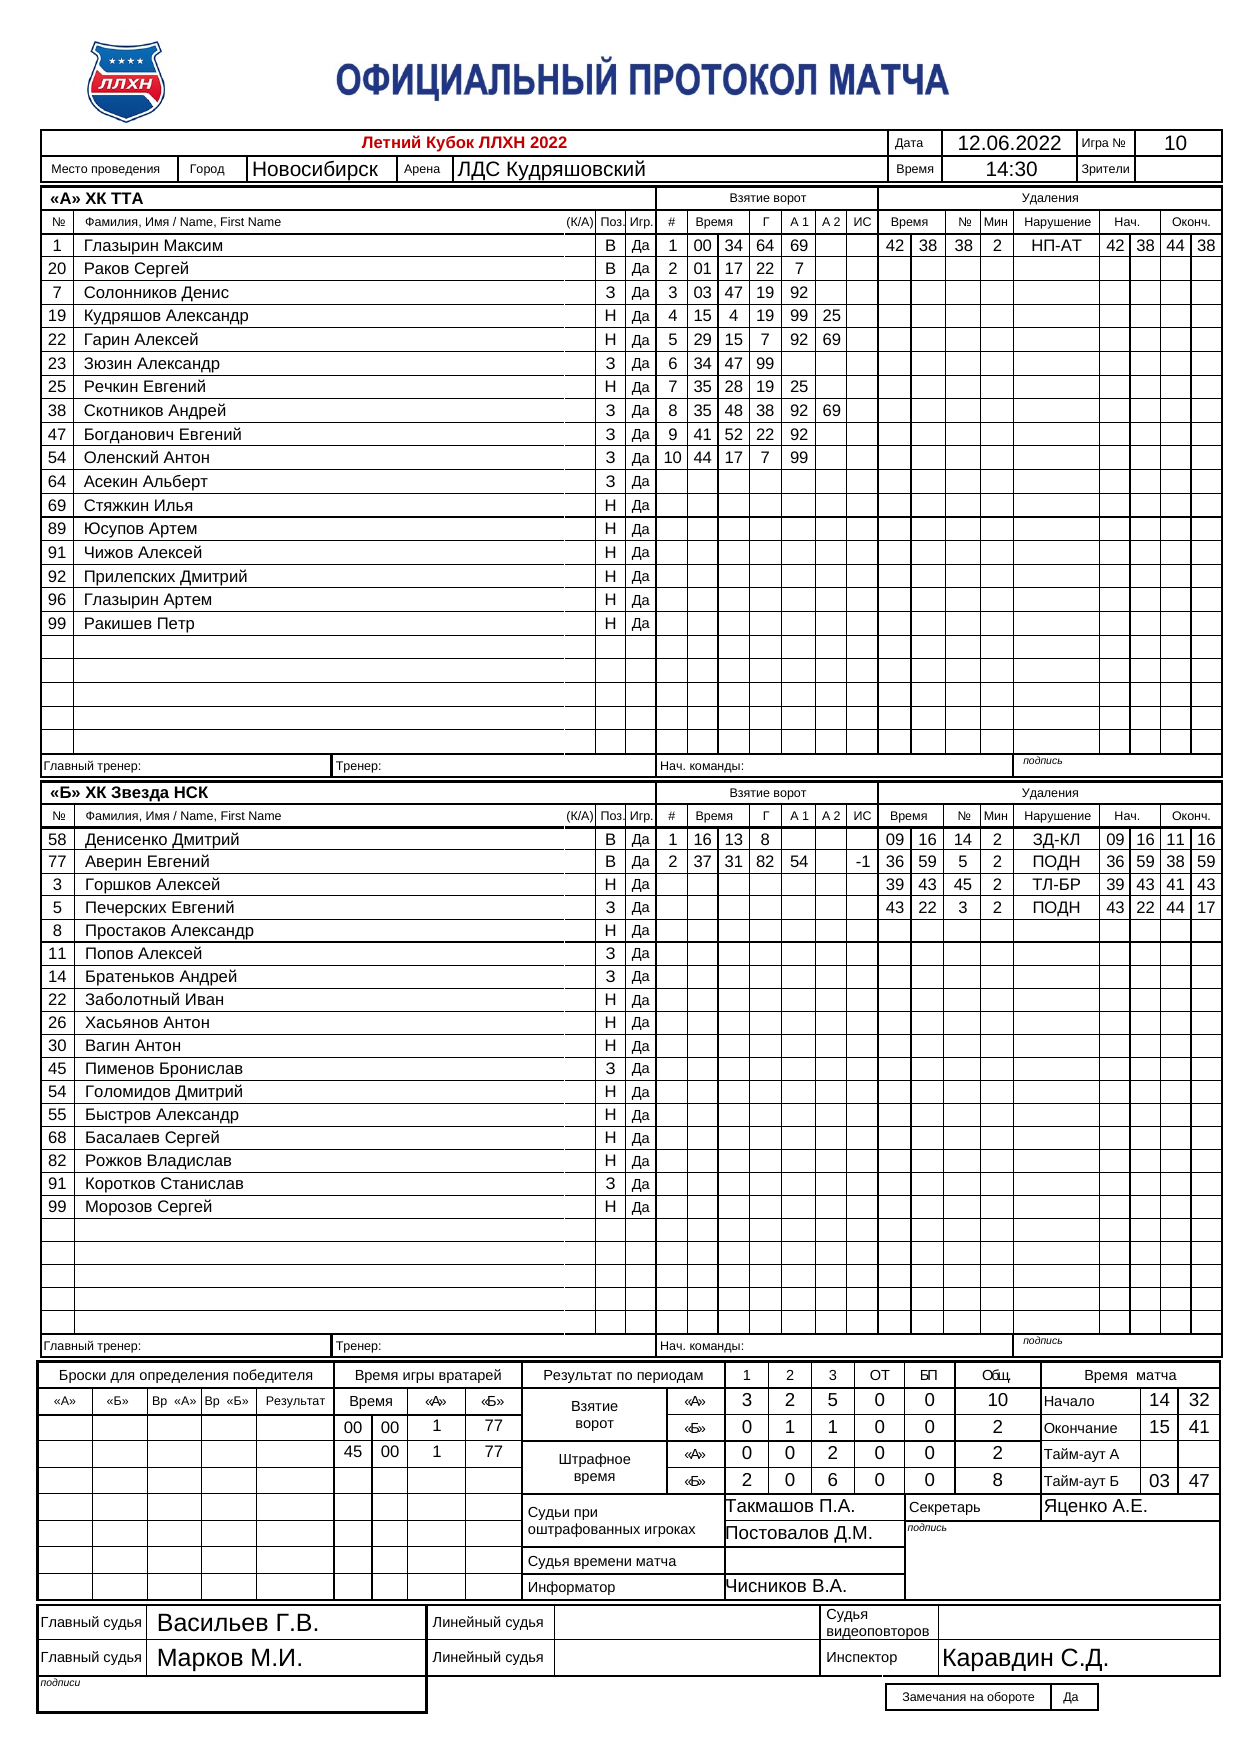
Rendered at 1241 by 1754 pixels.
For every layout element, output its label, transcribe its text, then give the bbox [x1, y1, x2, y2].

table_cell [1014, 1219, 1099, 1241]
table_cell [565, 1104, 595, 1126]
table_cell [565, 966, 595, 987]
table_cell [816, 1173, 846, 1195]
table_cell [74, 707, 564, 729]
table_cell 03 [688, 281, 717, 303]
table_cell Н [596, 588, 625, 611]
table_cell Да [626, 518, 655, 540]
table_cell [847, 423, 877, 445]
table_cell [912, 1173, 943, 1195]
table_cell [657, 1058, 687, 1079]
table_cell 58 [42, 829, 74, 849]
table_cell [847, 636, 877, 658]
table_cell 2 [956, 1415, 1040, 1440]
table_cell В [596, 850, 625, 872]
table_cell [688, 470, 717, 493]
table_cell 59 [1131, 850, 1160, 872]
table_cell [657, 989, 687, 1011]
table_cell 1 [42, 235, 73, 256]
table_cell [750, 874, 781, 895]
table_cell [39, 1416, 92, 1440]
table_cell [1100, 494, 1129, 516]
table_cell [93, 1574, 147, 1599]
table_cell [879, 1104, 910, 1126]
table_cell [202, 1521, 256, 1546]
table_cell [565, 850, 595, 872]
table_cell [1131, 352, 1160, 374]
table_cell 29 [688, 328, 717, 351]
table_cell [981, 446, 1013, 469]
table_cell № [42, 805, 74, 826]
table_cell [408, 1574, 465, 1599]
table_cell [1014, 707, 1099, 729]
table_cell [1131, 1012, 1160, 1033]
table_cell 14 [1141, 1389, 1177, 1413]
table_cell [719, 943, 749, 964]
table_cell [946, 423, 980, 445]
table_cell [1014, 328, 1099, 351]
table_cell [688, 588, 717, 611]
table_cell [981, 1058, 1013, 1079]
table_cell 26 [42, 1012, 74, 1033]
table_cell [1192, 920, 1221, 941]
table_cell [1161, 541, 1190, 564]
table_cell [782, 518, 815, 540]
table_cell [1014, 659, 1099, 682]
table_cell [1161, 659, 1190, 682]
table_cell [657, 874, 687, 895]
table_cell [1161, 683, 1190, 706]
table_cell [879, 423, 910, 445]
table_cell [1141, 1441, 1177, 1467]
table_cell [1192, 1311, 1221, 1333]
table_cell [816, 1219, 846, 1241]
table_cell [946, 281, 980, 303]
table_cell 64 [42, 470, 73, 493]
table_cell [944, 1265, 980, 1287]
table_cell 55 [42, 1104, 74, 1126]
table_cell [1100, 1173, 1129, 1195]
table_cell Простаков Александр [75, 920, 564, 941]
table_cell [1014, 1035, 1099, 1057]
table_cell [981, 328, 1013, 351]
table_cell [688, 896, 717, 918]
table_cell [816, 352, 846, 374]
table_cell [816, 494, 846, 516]
table_cell [596, 707, 625, 729]
table_cell Попов Алексей [75, 943, 564, 964]
table_cell 91 [42, 1173, 74, 1195]
table_cell [466, 1521, 521, 1546]
table_cell 99 [782, 305, 815, 327]
table_cell [1100, 423, 1129, 445]
table_cell Юсупов Артем [74, 518, 564, 540]
table_cell Г [750, 211, 781, 233]
table_cell [719, 636, 749, 658]
table_cell З [596, 896, 625, 918]
table_cell Да [626, 423, 655, 445]
table_cell [565, 1150, 595, 1172]
table_cell [1192, 943, 1221, 964]
table_cell [912, 588, 945, 611]
table_cell 4 [657, 305, 687, 327]
table_cell Да [626, 376, 655, 398]
table_cell Н [596, 1127, 625, 1149]
table_cell [981, 305, 1013, 327]
table_cell [1100, 1242, 1129, 1264]
table_cell [565, 1242, 595, 1264]
table_cell [657, 1127, 687, 1149]
table_cell [565, 305, 595, 327]
table_cell Да [626, 399, 655, 422]
table_cell [816, 874, 846, 895]
table_cell [782, 565, 815, 587]
table_cell «Б» [668, 1415, 724, 1440]
table_cell [1100, 920, 1129, 941]
table_cell 96 [42, 588, 73, 611]
table_cell 0 [905, 1468, 954, 1493]
table_cell [39, 1494, 92, 1520]
table_cell [74, 636, 564, 658]
table_cell Время [879, 805, 943, 826]
table_cell [1192, 1012, 1221, 1033]
table_cell [1192, 1265, 1221, 1287]
table_cell 41 [688, 423, 717, 445]
table_cell [565, 399, 595, 422]
table_cell [847, 683, 877, 706]
table_cell [879, 1058, 910, 1079]
table_cell [1014, 1012, 1099, 1033]
table_cell 1 [657, 829, 687, 849]
table_cell Да [626, 235, 655, 256]
table_cell 69 [782, 235, 815, 256]
table_cell 45 [42, 1058, 74, 1079]
table_cell 47 [1179, 1468, 1219, 1493]
table_cell Да [626, 1127, 655, 1149]
table_cell [981, 1196, 1013, 1218]
table_cell [782, 1288, 815, 1310]
table_cell [39, 1521, 92, 1546]
table_cell [981, 518, 1013, 540]
table_cell [1131, 494, 1160, 516]
table_cell Главный судья [39, 1606, 146, 1639]
table_cell [879, 1012, 910, 1033]
table_cell [981, 541, 1013, 564]
table_cell 2 [981, 874, 1013, 895]
table_cell [750, 1219, 781, 1241]
table_cell Судьи при оштрафованных игроках [523, 1495, 724, 1546]
table_cell 3 [944, 896, 980, 918]
table_cell [1161, 588, 1190, 611]
table_cell 77 [466, 1416, 521, 1440]
table_cell [847, 470, 877, 493]
table_cell [688, 943, 717, 964]
table_cell Кудряшов Александр [74, 305, 564, 327]
table_cell Да [626, 470, 655, 493]
table_cell ИС [847, 805, 877, 826]
table_cell Н [596, 541, 625, 564]
table_cell [1100, 1311, 1129, 1333]
table_cell [816, 683, 846, 706]
table_cell [1131, 1242, 1160, 1264]
table_cell Н [596, 305, 625, 327]
table_cell Да [626, 1104, 655, 1126]
table_cell [657, 683, 687, 706]
table_cell [1100, 565, 1129, 587]
table_cell [1100, 707, 1129, 729]
table_cell [596, 659, 625, 682]
table_cell [816, 257, 846, 280]
table_cell [148, 1468, 201, 1493]
table_cell [879, 1081, 910, 1103]
table_cell [944, 1058, 980, 1079]
table_header Дата [889, 131, 941, 155]
table_cell 11 [1161, 829, 1190, 849]
table_cell 1 [408, 1441, 465, 1467]
table_cell [1100, 1104, 1129, 1126]
table_cell [565, 1058, 595, 1079]
table_cell [750, 1242, 781, 1264]
table_cell [912, 1219, 943, 1241]
table_cell [1014, 1104, 1099, 1126]
table_cell 7 [750, 328, 781, 351]
table_cell [335, 1468, 371, 1493]
table_cell 2 [657, 257, 687, 280]
table_cell [782, 989, 815, 1011]
table_cell [1100, 1012, 1129, 1033]
table_cell 92 [782, 399, 815, 422]
table_cell [816, 423, 846, 445]
table_cell [939, 1606, 1219, 1639]
table_cell [847, 494, 877, 516]
table_cell [912, 1242, 943, 1264]
table_cell [816, 1035, 846, 1057]
table_cell [1131, 423, 1160, 445]
table_cell [1192, 565, 1221, 587]
table_cell № [42, 211, 73, 233]
table_cell [1100, 1288, 1129, 1310]
table_cell [688, 1035, 717, 1057]
table_cell [1131, 565, 1160, 587]
table_cell Н [596, 1196, 625, 1218]
table_cell [1014, 305, 1099, 327]
table_cell [688, 1127, 717, 1149]
table_cell [847, 1104, 877, 1126]
table_cell [1131, 1288, 1160, 1310]
table_cell Постовалов Д.М. [726, 1521, 904, 1546]
table_cell [782, 541, 815, 564]
table_cell [816, 730, 846, 753]
table_cell [202, 1547, 256, 1573]
table_cell [750, 1288, 781, 1310]
table_cell 01 [688, 257, 717, 280]
table_cell [847, 966, 877, 987]
table_cell Н [596, 1081, 625, 1103]
table_cell [944, 1012, 980, 1033]
table_cell [1100, 659, 1129, 682]
table_cell [879, 1035, 910, 1057]
table_cell Поз. [596, 805, 625, 826]
table_cell [782, 896, 815, 918]
table_cell З [596, 966, 625, 987]
table_cell 16 [912, 829, 943, 849]
table_cell Чижов Алексей [74, 541, 564, 564]
table_cell 35 [688, 399, 717, 422]
table_cell [1131, 707, 1160, 729]
table_cell [1161, 565, 1190, 587]
table_cell [981, 399, 1013, 422]
table_cell [335, 1521, 371, 1546]
table_cell [847, 281, 877, 303]
table_cell 00 [373, 1441, 407, 1467]
table_cell [912, 565, 945, 587]
table_cell [657, 730, 687, 753]
table_cell [847, 1035, 877, 1057]
table_cell 36 [879, 850, 910, 872]
table_cell В [596, 235, 625, 256]
table_cell [565, 470, 595, 493]
table_cell [981, 1242, 1013, 1264]
table_cell 32 [1179, 1389, 1219, 1413]
table_cell [688, 1242, 717, 1264]
table_cell [596, 1242, 625, 1264]
table_cell [912, 707, 945, 729]
table_cell [879, 683, 910, 706]
table_cell [816, 470, 846, 493]
table_cell [1161, 1219, 1190, 1241]
table_cell подпись [906, 1522, 1219, 1599]
table_cell [688, 1104, 717, 1126]
table_cell [1131, 989, 1160, 1011]
table_cell 31 [719, 850, 749, 872]
table_cell [1179, 1441, 1219, 1467]
table_cell [1131, 1127, 1160, 1149]
table_cell [1014, 1127, 1099, 1149]
table_cell [657, 1173, 687, 1195]
table_cell [719, 1311, 749, 1333]
table_cell Новосибирск [248, 157, 396, 181]
table_cell [373, 1468, 407, 1493]
table_cell [879, 1150, 910, 1172]
table_cell [688, 1012, 717, 1033]
table_cell [816, 612, 846, 634]
table_cell [750, 920, 781, 941]
table_cell 91 [42, 541, 73, 564]
table_cell [912, 659, 945, 682]
table_cell ПОДН [1014, 896, 1099, 918]
table_cell «Б» [668, 1468, 724, 1493]
table_cell [879, 920, 910, 941]
table_cell [428, 1677, 882, 1711]
table_cell 00 [335, 1416, 371, 1440]
table_cell [879, 494, 910, 516]
table_cell [750, 1150, 781, 1172]
table_cell З [596, 352, 625, 374]
table_cell 38 [1131, 235, 1160, 256]
table_cell [981, 989, 1013, 1011]
table_cell [847, 352, 877, 374]
table_cell 19 [750, 281, 781, 303]
table_cell [148, 1441, 201, 1467]
table_cell [750, 1058, 781, 1079]
table_cell 77 [466, 1441, 521, 1467]
table_cell [1192, 399, 1221, 422]
table_cell [1131, 636, 1160, 658]
table_cell 15 [719, 328, 749, 351]
table_cell [1100, 966, 1129, 987]
table_cell [946, 636, 980, 658]
table_header Броски для определения победителя [39, 1363, 333, 1387]
table_cell [93, 1494, 147, 1520]
table_cell 99 [42, 1196, 74, 1218]
table_cell [782, 1196, 815, 1218]
table_cell Прилепских Дмитрий [74, 565, 564, 587]
table_cell [565, 281, 595, 303]
table_cell 16 [688, 829, 717, 849]
table_cell 25 [782, 376, 815, 398]
table_cell [782, 966, 815, 987]
table_cell [719, 1104, 749, 1126]
table_cell [373, 1574, 407, 1599]
table_cell [782, 1219, 815, 1241]
table_cell Н [596, 494, 625, 516]
table_cell [944, 1035, 980, 1057]
table_cell [981, 683, 1013, 706]
table_cell [657, 1081, 687, 1103]
table_cell [946, 659, 980, 682]
table_cell [912, 1150, 943, 1172]
table_cell [74, 659, 564, 682]
table_cell [946, 257, 980, 280]
table_cell Тренер: [333, 1335, 655, 1356]
table_cell [944, 1081, 980, 1103]
table_cell [879, 1288, 910, 1310]
table_cell [946, 494, 980, 516]
table_cell Н [596, 1150, 625, 1172]
table_cell [879, 446, 910, 469]
table_cell [981, 707, 1013, 729]
table_cell Окончание [1042, 1415, 1140, 1440]
table_cell 89 [42, 518, 73, 540]
table_cell [657, 565, 687, 587]
table_cell [879, 1265, 910, 1287]
table_cell Да [626, 829, 655, 849]
table_cell [688, 1288, 717, 1310]
table_cell [782, 683, 815, 706]
table_cell [1161, 1127, 1190, 1149]
table_cell [1131, 470, 1160, 493]
table_cell Да [626, 1058, 655, 1079]
table_cell [1014, 1150, 1099, 1172]
table_cell [565, 829, 595, 849]
table_cell [981, 966, 1013, 987]
table_cell [75, 1311, 564, 1333]
table_cell [981, 352, 1013, 374]
table_cell 6 [657, 352, 687, 374]
table_cell Да [626, 966, 655, 987]
table_cell 2 [981, 896, 1013, 918]
table_cell [946, 565, 980, 587]
table_cell Асекин Альберт [74, 470, 564, 493]
table_cell [912, 376, 945, 398]
table_header 10 [1136, 131, 1221, 155]
table_cell [565, 1173, 595, 1195]
table_cell [626, 659, 655, 682]
table_cell [1099, 1682, 1220, 1711]
table_cell [202, 1441, 256, 1467]
table_cell [657, 612, 687, 634]
table_cell 16 [1131, 829, 1160, 849]
table_cell [596, 1265, 625, 1287]
table_cell [373, 1521, 407, 1546]
table_cell Нарушение [1014, 211, 1099, 233]
table_cell [1161, 1288, 1190, 1310]
table_cell [782, 874, 815, 895]
table_cell [565, 376, 595, 398]
table_cell 38 [1192, 235, 1221, 256]
table_cell [1100, 446, 1129, 469]
table_cell [719, 541, 749, 564]
table_cell Да [626, 281, 655, 303]
table_cell 43 [912, 874, 943, 895]
table_cell [847, 730, 877, 753]
table_cell 0 [769, 1442, 811, 1467]
table_cell Тренер: [333, 755, 655, 776]
table_cell [373, 1547, 407, 1573]
table_cell [1100, 399, 1129, 422]
table_header ОТ [855, 1363, 904, 1387]
table_cell 64 [750, 235, 781, 256]
table_cell [782, 1311, 815, 1333]
table_cell [1131, 376, 1160, 398]
table_cell [981, 1150, 1013, 1172]
table_cell [1014, 1058, 1099, 1079]
table_cell 19 [750, 376, 781, 398]
table_cell [847, 328, 877, 351]
table_cell [981, 1311, 1013, 1333]
table_header Взятие ворот [657, 188, 877, 209]
table_cell подпись [1014, 1335, 1221, 1356]
table_cell [657, 1104, 687, 1126]
table_cell [981, 943, 1013, 964]
table_cell 15 [1141, 1415, 1177, 1440]
table_cell [626, 1311, 655, 1333]
table_cell [565, 588, 595, 611]
table_cell [981, 659, 1013, 682]
table_cell [719, 1058, 749, 1079]
table_cell 1 [657, 235, 687, 256]
table_cell [981, 257, 1013, 280]
table_cell ИС [847, 211, 877, 233]
table_cell [847, 1081, 877, 1103]
table_cell [1161, 328, 1190, 351]
table_cell [1161, 257, 1190, 280]
table_cell [1161, 1035, 1190, 1057]
table_cell [879, 281, 910, 303]
table_cell [565, 565, 595, 587]
table_cell [74, 730, 564, 753]
table_cell [782, 659, 815, 682]
table_cell «Б » [466, 1389, 521, 1413]
table_cell 1 [812, 1415, 854, 1440]
table_cell [1014, 423, 1099, 445]
table_cell [981, 920, 1013, 941]
table_cell [912, 1311, 943, 1333]
table_cell [750, 470, 781, 493]
table_cell [1192, 1035, 1221, 1057]
table_cell [657, 470, 687, 493]
table_cell [750, 1311, 781, 1333]
table_cell [657, 1265, 687, 1287]
table_cell Н [596, 1012, 625, 1033]
table_cell 44 [1161, 896, 1190, 918]
table_header Замечания на обороте [887, 1685, 1050, 1709]
table_cell [1014, 612, 1099, 634]
table_cell Горшков Алексей [75, 874, 564, 895]
table_cell [816, 636, 846, 658]
table_cell [565, 1311, 595, 1333]
table_cell [657, 1012, 687, 1033]
table_cell [719, 966, 749, 987]
table_cell [1192, 470, 1221, 493]
table_cell [946, 446, 980, 469]
table_cell [750, 541, 781, 564]
table_cell [1131, 1196, 1160, 1218]
table_cell Игр. [626, 805, 655, 826]
table_cell [719, 470, 749, 493]
table_cell [1014, 1311, 1099, 1333]
table_cell Да [626, 896, 655, 918]
table_cell # [657, 805, 687, 826]
table_cell [1192, 446, 1221, 469]
table_cell 3 [657, 281, 687, 303]
table_cell [944, 1173, 980, 1195]
table_cell -1 [847, 850, 877, 872]
table_cell 22 [750, 257, 781, 280]
table_cell Линейный судья [428, 1606, 554, 1639]
table_cell 22 [42, 328, 73, 351]
table_cell [879, 376, 910, 398]
table_cell [565, 494, 595, 516]
table_cell [466, 1468, 521, 1493]
table_cell Коротков Станислав [75, 1173, 564, 1195]
table_cell [408, 1547, 465, 1573]
table_cell [93, 1441, 147, 1467]
table_cell [981, 1173, 1013, 1195]
table_cell [42, 1219, 74, 1241]
table_cell [1161, 494, 1190, 516]
table_cell [750, 612, 781, 634]
table_cell НП-АТ [1014, 235, 1099, 256]
table_cell [981, 1104, 1013, 1126]
table_cell 13 [719, 829, 749, 849]
table_cell [912, 399, 945, 422]
table_cell [1192, 966, 1221, 987]
table_cell [657, 1242, 687, 1264]
table_cell [912, 541, 945, 564]
table_cell [782, 352, 815, 374]
table_cell [944, 1242, 980, 1264]
table_cell [596, 1311, 625, 1333]
table_cell [1192, 707, 1221, 729]
table_cell [847, 305, 877, 327]
table_cell Раков Сергей [74, 257, 564, 280]
table_cell [879, 989, 910, 1011]
table_cell [565, 446, 595, 469]
table_cell [1192, 683, 1221, 706]
table_cell [816, 518, 846, 540]
table_cell [944, 1219, 980, 1241]
table_cell [879, 636, 910, 658]
table_cell [912, 305, 945, 327]
table_cell [912, 1196, 943, 1218]
table_cell [750, 518, 781, 540]
table_cell [688, 1173, 717, 1195]
table_cell Пименов Бронислав [75, 1058, 564, 1079]
table_cell [596, 1219, 625, 1241]
table_cell 19 [750, 305, 781, 327]
table_cell 34 [688, 352, 717, 374]
table_cell [847, 920, 877, 941]
table_cell [944, 1150, 980, 1172]
table_cell [148, 1521, 201, 1546]
table_cell 0 [905, 1415, 954, 1440]
table_cell 3 [726, 1389, 768, 1413]
table_cell [565, 1265, 595, 1287]
table_cell 38 [1161, 850, 1190, 872]
table_cell [912, 1288, 943, 1310]
table_cell 69 [42, 494, 73, 516]
table_cell [847, 235, 877, 256]
table_cell [879, 1242, 910, 1264]
table_header Время игры вратарей [335, 1363, 521, 1387]
table_cell [912, 352, 945, 374]
table_cell Секретарь [906, 1495, 1040, 1520]
table_cell Да [626, 1150, 655, 1172]
table_cell [565, 683, 595, 706]
table_cell [1192, 494, 1221, 516]
table_cell [657, 966, 687, 987]
table_cell [847, 518, 877, 540]
table_cell Нарушение [1014, 805, 1099, 826]
table_cell Н [596, 1035, 625, 1057]
table_cell [257, 1494, 333, 1520]
table_cell Место проведения [42, 157, 177, 181]
table_cell [946, 518, 980, 540]
table_cell [688, 659, 717, 682]
table_cell [1100, 352, 1129, 374]
table_cell ПОДН [1014, 850, 1099, 872]
table_cell [75, 1288, 564, 1310]
table_cell [912, 446, 945, 469]
table_cell [816, 659, 846, 682]
table_cell [782, 730, 815, 753]
table_cell Да [626, 305, 655, 327]
table_cell 59 [1192, 850, 1221, 872]
table_cell [981, 1035, 1013, 1057]
table_cell 1 [769, 1415, 811, 1440]
table_cell 42 [1100, 235, 1129, 256]
table_cell Скотников Андрей [74, 399, 564, 422]
table_cell 41 [1179, 1415, 1219, 1440]
table_cell [1131, 659, 1160, 682]
table_cell [1014, 518, 1099, 540]
table_cell [847, 565, 877, 587]
table_cell [847, 588, 877, 611]
table_cell [148, 1574, 201, 1599]
table_cell [981, 470, 1013, 493]
table_cell [688, 1311, 717, 1333]
table_cell [750, 989, 781, 1011]
table_cell [782, 1081, 815, 1103]
table_cell [750, 966, 781, 987]
table_cell 0 [855, 1415, 904, 1440]
table_cell 4 [719, 305, 749, 327]
table_cell [335, 1494, 371, 1520]
table_cell А 1 [782, 805, 815, 826]
table_cell [946, 612, 980, 634]
table_cell Город [179, 157, 246, 181]
table_cell [879, 1219, 910, 1241]
table_cell [912, 257, 945, 280]
table_cell [719, 896, 749, 918]
table_cell 17 [719, 446, 749, 469]
table_cell [847, 446, 877, 469]
table_cell [816, 281, 846, 303]
table_cell Да [626, 541, 655, 564]
table_cell З [596, 1058, 625, 1079]
table_cell [1192, 352, 1221, 374]
table_cell [688, 874, 717, 895]
table_cell [555, 1606, 819, 1639]
table_cell [1014, 989, 1099, 1011]
table_cell 5 [657, 328, 687, 351]
table_cell [1131, 1311, 1160, 1333]
table_cell [626, 1265, 655, 1287]
table_cell 10 [956, 1389, 1040, 1413]
table_cell [1100, 518, 1129, 540]
table_header «А» ХК ТТА [42, 188, 655, 209]
table_cell 7 [782, 257, 815, 280]
table_cell Результат [257, 1389, 333, 1413]
table_cell [782, 612, 815, 634]
table_cell [912, 1081, 943, 1103]
table_cell [42, 1265, 74, 1287]
table_cell [879, 257, 910, 280]
table_cell [944, 1127, 980, 1149]
table_cell [1014, 730, 1099, 753]
table_cell [879, 518, 910, 540]
table_cell [1192, 257, 1221, 280]
table_cell [847, 541, 877, 564]
table_cell Глазырин Максим [74, 235, 564, 256]
table_cell [42, 730, 73, 753]
table_cell [1014, 1081, 1099, 1103]
table_cell Да [626, 874, 655, 895]
table_cell [1014, 966, 1099, 987]
table_cell [1192, 1150, 1221, 1172]
table_cell Штрафное время [523, 1442, 666, 1493]
table_cell Да [626, 257, 655, 280]
table_cell 54 [782, 850, 815, 872]
table_cell З [596, 1173, 625, 1195]
table_cell [782, 636, 815, 658]
table_cell Информатор [523, 1575, 724, 1599]
table_cell 7 [750, 446, 781, 469]
table_cell «А» [39, 1389, 92, 1413]
table_cell [719, 1219, 749, 1241]
table_cell Ракишев Петр [74, 612, 564, 634]
table_cell Да [626, 1081, 655, 1103]
table_cell Начало [1042, 1389, 1140, 1413]
table_cell Н [596, 565, 625, 587]
table_cell [42, 636, 73, 658]
table_cell (К/А) [565, 211, 595, 233]
table_cell [565, 1288, 595, 1310]
table_cell [719, 518, 749, 540]
table_cell Мин [981, 211, 1013, 233]
table_cell [1192, 1058, 1221, 1079]
table_cell [816, 1012, 846, 1033]
table_cell [782, 1012, 815, 1033]
table_cell [39, 1547, 92, 1573]
table_cell подписи [39, 1677, 425, 1711]
table_cell Басалаев Сергей [75, 1127, 564, 1149]
table_cell [1161, 730, 1190, 753]
table_cell 8 [657, 399, 687, 422]
table_cell Нач. [1100, 211, 1160, 233]
table_header Взятие ворот [657, 783, 877, 803]
table_cell [565, 730, 595, 753]
table_cell Зюзин Александр [74, 352, 564, 374]
table_cell [981, 1219, 1013, 1241]
table_cell [719, 1150, 749, 1172]
table_cell [816, 943, 846, 964]
table_cell 48 [719, 399, 749, 422]
table_cell [816, 707, 846, 729]
table_cell [257, 1416, 333, 1440]
table_cell [688, 707, 717, 729]
table_cell [565, 1127, 595, 1149]
table_cell [879, 966, 910, 987]
table_cell [657, 1219, 687, 1241]
table_cell 0 [769, 1468, 811, 1493]
table_cell [1192, 1173, 1221, 1195]
table_cell [1192, 423, 1221, 445]
table_cell 09 [879, 829, 910, 849]
table_cell [1131, 1035, 1160, 1057]
table_cell В [596, 257, 625, 280]
table_cell Да [626, 989, 655, 1011]
table_cell Н [596, 612, 625, 634]
table_cell [981, 494, 1013, 516]
table_cell А 2 [816, 805, 846, 826]
table_cell [565, 1035, 595, 1057]
table_cell [816, 588, 846, 611]
table_cell 34 [719, 235, 749, 256]
table_cell [1100, 730, 1129, 753]
table_cell [1100, 257, 1129, 280]
table_cell [879, 730, 910, 753]
table_cell [1100, 683, 1129, 706]
table_cell [879, 541, 910, 564]
table_cell [1192, 281, 1221, 303]
table_cell [912, 518, 945, 540]
table_cell [1131, 1104, 1160, 1126]
table_cell [1014, 920, 1099, 941]
table_cell 0 [905, 1389, 954, 1413]
table_cell [719, 1196, 749, 1218]
table_cell 82 [750, 850, 781, 872]
table_cell З [596, 470, 625, 493]
table_cell [565, 612, 595, 634]
table_cell [1161, 1196, 1190, 1218]
table_cell [565, 989, 595, 1011]
table_cell [981, 376, 1013, 398]
table_cell [202, 1574, 256, 1599]
table_cell [39, 1441, 92, 1467]
table_cell Да [626, 850, 655, 872]
table_cell [912, 683, 945, 706]
table_cell [912, 966, 943, 987]
table_cell [912, 730, 945, 753]
table_cell [1014, 376, 1099, 398]
table_cell 3 [42, 874, 74, 895]
table_cell Да [626, 920, 655, 941]
table_cell 54 [42, 446, 73, 469]
table_cell [719, 612, 749, 634]
table_cell (К/А) [565, 805, 595, 826]
table_cell [1100, 612, 1129, 634]
table_cell Судья видеоповторов [821, 1606, 938, 1639]
table_cell [1014, 1173, 1099, 1195]
table_cell [816, 1288, 846, 1310]
table_cell 92 [782, 328, 815, 351]
table_cell [688, 1058, 717, 1079]
table_cell 77 [42, 850, 74, 872]
table_cell [1014, 281, 1099, 303]
table_cell [74, 683, 564, 706]
table_cell [981, 1081, 1013, 1103]
table_cell [257, 1547, 333, 1573]
table_cell [726, 1548, 904, 1573]
table_cell [688, 541, 717, 564]
table_cell [1100, 588, 1129, 611]
table_cell Да [626, 494, 655, 516]
table_cell [1161, 612, 1190, 634]
table_cell [1014, 1265, 1099, 1287]
table_cell [719, 1173, 749, 1195]
table_cell [1014, 565, 1099, 587]
table_cell [946, 707, 980, 729]
table_cell подпись [1014, 755, 1221, 776]
table_cell [1161, 352, 1190, 374]
table_cell [1100, 1265, 1129, 1287]
table_cell [946, 683, 980, 706]
table_cell [847, 1265, 877, 1287]
table_cell [596, 1288, 625, 1310]
table_cell [1192, 1196, 1221, 1218]
table_cell Братеньков Андрей [75, 966, 564, 987]
table_cell А 1 [782, 211, 815, 233]
table_cell [75, 1265, 564, 1287]
table_cell [688, 683, 717, 706]
table_cell [816, 1058, 846, 1079]
table_cell [750, 1012, 781, 1033]
table_cell [565, 541, 595, 564]
table_cell [816, 446, 846, 469]
table_cell Н [596, 1104, 625, 1126]
table_cell Оконч. [1161, 805, 1221, 826]
table_cell [847, 1219, 877, 1241]
table_cell [750, 896, 781, 918]
table_header БП [905, 1363, 954, 1387]
table_cell Время [688, 211, 749, 233]
table_cell З [596, 943, 625, 964]
table_cell З [596, 446, 625, 469]
table_cell 7 [42, 281, 73, 303]
table_cell 99 [750, 352, 781, 374]
table_cell [719, 1127, 749, 1149]
table_cell [750, 943, 781, 964]
table_cell [719, 659, 749, 682]
table_cell [565, 707, 595, 729]
table_cell [626, 730, 655, 753]
table_cell Фамилия, Имя / Name, First Name [75, 805, 565, 826]
table_cell [719, 1288, 749, 1310]
table_cell [879, 1127, 910, 1149]
table_cell Линейный судья [428, 1640, 554, 1675]
table_cell [688, 989, 717, 1011]
table_cell [750, 636, 781, 658]
table_cell [42, 683, 73, 706]
table_cell 52 [719, 423, 749, 445]
table_cell [879, 1173, 910, 1195]
table_cell Чисников В.А. [726, 1575, 904, 1599]
table_cell [626, 636, 655, 658]
table_cell Н [596, 328, 625, 351]
table_cell [1131, 612, 1160, 634]
table_cell Арена [398, 157, 452, 181]
table_cell [1131, 446, 1160, 469]
table_cell [42, 1311, 74, 1333]
table_cell [657, 494, 687, 516]
table_cell [1131, 541, 1160, 564]
table_cell [750, 730, 781, 753]
table_cell [879, 470, 910, 493]
table_cell [688, 730, 717, 753]
table_cell [1192, 328, 1221, 351]
table_cell [1100, 1219, 1129, 1241]
table_cell [565, 1196, 595, 1218]
table_cell [1131, 328, 1160, 351]
table_cell [565, 896, 595, 918]
table_cell [1100, 989, 1129, 1011]
table_cell [879, 1311, 910, 1333]
table_cell [373, 1494, 407, 1520]
table_cell Морозов Сергей [75, 1196, 564, 1218]
table_cell Аверин Евгений [75, 850, 564, 872]
table_cell [1161, 281, 1190, 303]
table_cell [1161, 1104, 1190, 1126]
table_cell 5 [944, 850, 980, 872]
table_cell 5 [42, 896, 74, 918]
table_cell 2 [981, 235, 1013, 256]
table_cell [1131, 1219, 1160, 1241]
table_cell [1161, 1150, 1190, 1172]
table_cell [626, 683, 655, 706]
table_cell [847, 943, 877, 964]
table_header «Б» ХК Звезда НСК [42, 783, 655, 803]
table_cell [1100, 541, 1129, 564]
table_cell Нач. [1100, 805, 1160, 826]
table_cell 44 [1161, 235, 1190, 256]
table_cell [626, 707, 655, 729]
table_cell [847, 1012, 877, 1033]
table_cell Взятие ворот [523, 1389, 666, 1440]
table_cell [847, 257, 877, 280]
table_cell Да [626, 328, 655, 351]
table_cell Да [626, 588, 655, 611]
table_cell ЗД-КЛ [1014, 829, 1099, 849]
table_cell [847, 896, 877, 918]
table_cell Мин [981, 805, 1013, 826]
table_cell 1 [408, 1416, 465, 1440]
table_cell [657, 659, 687, 682]
table_cell 2 [769, 1389, 811, 1413]
table_cell [1192, 612, 1221, 634]
table_cell [847, 1127, 877, 1149]
table_cell [1161, 1012, 1190, 1033]
table_cell [257, 1521, 333, 1546]
table_cell [782, 829, 815, 849]
table_cell [719, 874, 749, 895]
table_cell [93, 1416, 147, 1440]
table_cell [42, 1288, 74, 1310]
table_cell [657, 1150, 687, 1172]
table_cell [847, 874, 877, 895]
table_cell [408, 1494, 465, 1520]
table_cell Главный судья [39, 1640, 146, 1675]
table_cell [782, 920, 815, 941]
table_cell [912, 920, 943, 941]
table_cell 43 [879, 896, 910, 918]
table_cell [257, 1574, 333, 1599]
table_cell [1192, 1081, 1221, 1103]
table_cell [1161, 518, 1190, 540]
table_cell [719, 989, 749, 1011]
table_cell 43 [1131, 874, 1160, 895]
table_cell Зрители [1078, 157, 1134, 181]
table_cell Главный тренер: [42, 1335, 330, 1356]
table_cell № [944, 805, 980, 826]
table_cell [1161, 989, 1190, 1011]
table_cell [688, 1196, 717, 1218]
table_cell [1131, 1081, 1160, 1103]
table_cell З [596, 423, 625, 445]
table_cell [944, 1288, 980, 1310]
table_cell [912, 943, 943, 964]
table_cell [565, 636, 595, 658]
table_cell [1100, 1035, 1129, 1057]
table_cell 69 [816, 399, 846, 422]
table_cell [782, 1173, 815, 1195]
table_cell [847, 659, 877, 682]
table_cell [688, 920, 717, 941]
table_cell 5 [812, 1389, 854, 1413]
table_cell [946, 305, 980, 327]
table_cell [1161, 1265, 1190, 1287]
table_cell [1131, 730, 1160, 753]
table_cell [816, 1311, 846, 1333]
table_cell [1131, 966, 1160, 987]
table_cell [565, 943, 595, 964]
table_cell [39, 1468, 92, 1493]
table_cell 0 [905, 1442, 954, 1467]
table_cell [912, 423, 945, 445]
table_cell 22 [1131, 896, 1160, 918]
table_cell [1136, 157, 1221, 181]
table_cell [75, 1242, 564, 1264]
table_cell [1100, 470, 1129, 493]
table_cell 10 [657, 446, 687, 469]
table_cell Да [626, 1035, 655, 1057]
table_cell [408, 1521, 465, 1546]
table_cell [1161, 636, 1190, 658]
table_cell 82 [42, 1150, 74, 1172]
table_cell «А» [408, 1389, 465, 1413]
table_cell 20 [42, 257, 73, 280]
table_cell [1192, 1104, 1221, 1126]
table_cell [1192, 305, 1221, 327]
table_cell [944, 1104, 980, 1126]
table_cell [1014, 636, 1099, 658]
table_cell [816, 1265, 846, 1287]
table_cell [657, 636, 687, 658]
table_cell [782, 1058, 815, 1079]
table_cell [257, 1441, 333, 1467]
table_cell [657, 1311, 687, 1333]
table_cell Н [596, 989, 625, 1011]
table_cell Речкин Евгений [74, 376, 564, 398]
table_cell 38 [42, 399, 73, 422]
table_cell 16 [1192, 829, 1221, 849]
table_cell [847, 1173, 877, 1195]
table_cell 47 [719, 352, 749, 374]
table_cell [816, 966, 846, 987]
table_cell [1100, 943, 1129, 964]
table_cell Судья времени матча [523, 1548, 724, 1573]
table_cell [1100, 1150, 1129, 1172]
table_cell Время [335, 1389, 407, 1413]
table_cell [816, 829, 846, 849]
table_cell [944, 943, 980, 964]
table_cell 38 [750, 399, 781, 422]
table_cell 17 [719, 257, 749, 280]
table_cell [1014, 470, 1099, 493]
table_cell [946, 328, 980, 351]
table_cell [816, 235, 846, 256]
table_cell [148, 1416, 201, 1440]
table_cell [816, 376, 846, 398]
table_cell 00 [373, 1416, 407, 1440]
table_cell 38 [912, 235, 945, 256]
table_cell [750, 1081, 781, 1103]
table_cell [879, 328, 910, 351]
table_cell [879, 305, 910, 327]
table_cell Н [596, 920, 625, 941]
table_cell [657, 1196, 687, 1218]
table_cell [847, 1150, 877, 1172]
table_cell [148, 1547, 201, 1573]
table_cell 23 [42, 352, 73, 374]
table_cell [782, 943, 815, 964]
table_header Летний Кубок ЛЛХН 2022 [42, 131, 887, 155]
table_cell [912, 1012, 943, 1033]
table_cell [981, 1012, 1013, 1033]
table_header Да [1052, 1685, 1097, 1709]
table_cell Каравдин С.Д. [939, 1640, 1219, 1675]
table_cell [981, 1288, 1013, 1310]
table_cell [912, 1104, 943, 1126]
table_cell [42, 659, 73, 682]
table_cell [782, 1127, 815, 1149]
table_cell 42 [879, 235, 910, 256]
table_cell 69 [816, 328, 846, 351]
table_cell [1161, 943, 1190, 964]
table_cell [1161, 399, 1190, 422]
table_cell [879, 707, 910, 729]
table_cell Да [626, 1196, 655, 1218]
table_cell 43 [1192, 874, 1221, 895]
table_cell [750, 588, 781, 611]
table_cell # [657, 211, 687, 233]
table_cell [816, 1104, 846, 1126]
table_cell [912, 328, 945, 351]
table_cell [1100, 1058, 1129, 1079]
table_cell [1131, 399, 1160, 422]
table_cell [1161, 1242, 1190, 1264]
table_cell [688, 1081, 717, 1103]
table_cell 68 [42, 1127, 74, 1149]
table_cell [688, 966, 717, 987]
table_cell [1100, 1196, 1129, 1218]
table_cell [1131, 1058, 1160, 1079]
table_cell [1192, 1242, 1221, 1264]
table_cell [466, 1494, 521, 1520]
table_cell [1014, 943, 1099, 964]
table_cell [657, 943, 687, 964]
table_cell [944, 1311, 980, 1333]
table_cell [565, 874, 595, 895]
table_cell [719, 494, 749, 516]
table_cell [657, 588, 687, 611]
table_cell [782, 1104, 815, 1126]
table_cell [1131, 518, 1160, 540]
table_cell Богданович Евгений [74, 423, 564, 445]
table_cell [1131, 1150, 1160, 1172]
table_cell 22 [42, 989, 74, 1011]
table_cell [626, 1219, 655, 1241]
table_cell [981, 281, 1013, 303]
table_cell [816, 896, 846, 918]
table_header Результат по периодам [523, 1363, 724, 1387]
table_cell [1014, 588, 1099, 611]
table_cell [879, 659, 910, 682]
table_cell [688, 636, 717, 658]
table_cell [912, 1058, 943, 1079]
table_cell [1192, 989, 1221, 1011]
table_cell З [596, 281, 625, 303]
table_cell [688, 612, 717, 634]
table_cell [946, 399, 980, 422]
table_cell Васильев Г.В. [147, 1606, 425, 1639]
table_cell [912, 1127, 943, 1149]
table_cell [847, 989, 877, 1011]
table_cell [816, 1196, 846, 1218]
table_cell [719, 707, 749, 729]
table_cell 0 [855, 1389, 904, 1413]
table_cell [847, 829, 877, 849]
table_cell 41 [1161, 874, 1190, 895]
table_cell [1014, 494, 1099, 516]
table_cell [981, 730, 1013, 753]
table_cell [1192, 1127, 1221, 1149]
table_cell 22 [912, 896, 943, 918]
table_cell 0 [726, 1415, 768, 1440]
table_cell [719, 1035, 749, 1057]
table_cell 44 [688, 446, 717, 469]
table_cell Да [626, 446, 655, 469]
table_cell [912, 1265, 943, 1287]
table_cell Время [879, 211, 945, 233]
table_cell Оконч. [1161, 211, 1221, 233]
table_cell Гарин Алексей [74, 328, 564, 351]
table_cell [879, 1196, 910, 1218]
table_cell [1161, 376, 1190, 398]
table_cell 92 [782, 423, 815, 445]
table_cell Время [889, 157, 941, 181]
table_cell [847, 1311, 877, 1333]
table_cell [782, 1242, 815, 1264]
table_cell [719, 683, 749, 706]
table_cell [1014, 683, 1099, 706]
table_cell 17 [1192, 896, 1221, 918]
table_cell [750, 1035, 781, 1057]
table_cell Да [626, 352, 655, 374]
table_cell Да [626, 565, 655, 587]
table_cell [750, 683, 781, 706]
table_cell [946, 541, 980, 564]
table_cell [719, 565, 749, 587]
table_cell [657, 707, 687, 729]
table_cell 47 [719, 281, 749, 303]
table_cell 15 [688, 305, 717, 327]
table_cell [626, 1242, 655, 1264]
table_cell [750, 565, 781, 587]
table_cell [981, 1265, 1013, 1287]
table_cell [688, 518, 717, 540]
table_cell [750, 1127, 781, 1149]
table_cell [750, 1173, 781, 1195]
table_cell [1014, 257, 1099, 280]
table_cell [657, 541, 687, 564]
table_cell [565, 257, 595, 280]
table_cell [981, 636, 1013, 658]
table_cell 8 [956, 1468, 1040, 1493]
table_cell [816, 541, 846, 564]
table_cell 25 [816, 305, 846, 327]
table_cell 22 [750, 423, 781, 445]
table_cell [202, 1494, 256, 1520]
table_cell [944, 966, 980, 987]
table_cell [1131, 281, 1160, 303]
table_cell [202, 1468, 256, 1493]
table_cell В [596, 829, 625, 849]
table_cell [782, 707, 815, 729]
table_cell [42, 1242, 74, 1264]
table_header 12.06.2022 [943, 131, 1076, 155]
table_cell [1192, 1288, 1221, 1310]
table_cell Главный тренер: [42, 755, 330, 776]
table_cell [847, 1058, 877, 1079]
table_cell [1100, 305, 1129, 327]
table_cell [782, 1265, 815, 1287]
table_cell [1014, 399, 1099, 422]
table_cell [847, 399, 877, 422]
table_cell [565, 1219, 595, 1241]
table_cell [657, 1288, 687, 1310]
table_cell 39 [1100, 874, 1129, 895]
table_cell [1161, 305, 1190, 327]
table_cell [408, 1468, 465, 1493]
table_cell [981, 612, 1013, 634]
table_cell Глазырин Артем [74, 588, 564, 611]
table_cell 45 [335, 1441, 371, 1467]
table_cell [1131, 683, 1160, 706]
table_cell 03 [1141, 1468, 1177, 1493]
table_cell [1161, 707, 1190, 729]
table_cell Игр. [626, 211, 655, 233]
table_cell [883, 1677, 1220, 1681]
table_cell [565, 659, 595, 682]
table_cell [719, 1081, 749, 1103]
table_cell Вр «А» [148, 1389, 201, 1413]
table_cell Фамилия, Имя / Name, First Name [74, 211, 565, 233]
table_header 2 [769, 1363, 811, 1387]
table_cell [688, 1265, 717, 1287]
table_cell Да [626, 1173, 655, 1195]
table_header Удаления [879, 188, 1221, 209]
table_cell 39 [879, 874, 910, 895]
table_cell 99 [42, 612, 73, 634]
table_cell [202, 1416, 256, 1440]
table_cell [816, 920, 846, 941]
table_cell Да [626, 943, 655, 964]
table_cell [912, 494, 945, 516]
table_cell 47 [42, 423, 73, 445]
table_cell [946, 588, 980, 611]
table_cell [981, 1127, 1013, 1149]
table_cell А 2 [816, 211, 846, 233]
table_cell «А» [668, 1442, 724, 1467]
table_cell [1161, 1081, 1190, 1103]
table_cell [782, 1035, 815, 1057]
table_cell [816, 1242, 846, 1264]
table_cell [1192, 1219, 1221, 1241]
table_cell [879, 565, 910, 587]
table_cell 59 [912, 850, 943, 872]
table_cell [1131, 257, 1160, 280]
table_cell [879, 943, 910, 964]
table_cell [816, 850, 846, 872]
table_cell Хасьянов Антон [75, 1012, 564, 1033]
table_cell 2 [981, 829, 1013, 849]
table_cell [1161, 446, 1190, 469]
table_cell [1100, 636, 1129, 658]
table_cell 19 [42, 305, 73, 327]
table_cell 7 [657, 376, 687, 398]
table_cell [93, 1521, 147, 1546]
table_cell [1192, 376, 1221, 398]
table_cell [1014, 1242, 1099, 1264]
table_cell 11 [42, 943, 74, 964]
table_cell [565, 518, 595, 540]
table_cell [847, 376, 877, 398]
table_cell [1014, 446, 1099, 469]
table_cell 92 [782, 281, 815, 303]
table_cell 37 [688, 850, 717, 872]
table_cell 43 [1100, 896, 1129, 918]
table_cell Тайм-аут А [1042, 1441, 1140, 1467]
table_cell Г [750, 805, 781, 826]
table_cell [565, 1012, 595, 1033]
table_cell [816, 1081, 846, 1103]
table_cell [688, 1150, 717, 1172]
table_cell 92 [42, 565, 73, 587]
table_cell Тайм-аут Б [1042, 1468, 1140, 1493]
table_cell [335, 1547, 371, 1573]
table_cell [981, 565, 1013, 587]
table_cell [750, 1265, 781, 1287]
table_cell [1192, 518, 1221, 540]
table_cell 25 [42, 376, 73, 398]
table_cell Время [688, 805, 749, 826]
table_cell [93, 1468, 147, 1493]
table_cell Быстров Александр [75, 1104, 564, 1126]
table_cell [596, 730, 625, 753]
table_cell Поз. [596, 211, 625, 233]
table_cell 2 [726, 1468, 768, 1493]
table_cell [1131, 588, 1160, 611]
table_cell [879, 352, 910, 374]
table_cell [42, 707, 73, 729]
table_cell 45 [944, 874, 980, 895]
table_cell [912, 612, 945, 634]
table_cell [657, 1035, 687, 1057]
table_cell 2 [812, 1442, 854, 1467]
table_cell [565, 352, 595, 374]
table_cell [719, 1265, 749, 1287]
table_cell [912, 636, 945, 658]
table_cell [944, 989, 980, 1011]
table_cell Н [596, 874, 625, 895]
table_cell [782, 494, 815, 516]
table_cell [782, 1150, 815, 1172]
table_cell [750, 494, 781, 516]
table_cell [847, 1196, 877, 1218]
table_cell [148, 1494, 201, 1520]
table_cell [1014, 1196, 1099, 1218]
table_cell [1100, 376, 1129, 398]
table_cell Денисенко Дмитрий [75, 829, 564, 849]
table_cell [688, 1219, 717, 1241]
table_cell 14 [42, 966, 74, 987]
table_cell [879, 399, 910, 422]
table_cell [944, 1196, 980, 1218]
table_cell 09 [1100, 829, 1129, 849]
table_cell [1161, 1311, 1190, 1333]
table_header Время матча [1042, 1363, 1219, 1387]
table_cell 2 [981, 850, 1013, 872]
table_header Удаления [879, 783, 1221, 803]
table_header 1 [726, 1363, 768, 1387]
table_cell 6 [812, 1468, 854, 1493]
table_cell [657, 920, 687, 941]
table_cell [879, 588, 910, 611]
table_cell [1131, 1265, 1160, 1287]
table_cell [1192, 730, 1221, 753]
table_cell Яценко А.Е. [1042, 1495, 1219, 1520]
table_cell [1192, 659, 1221, 682]
table_cell [688, 565, 717, 587]
table_cell [93, 1547, 147, 1573]
table_cell [847, 1242, 877, 1264]
table_cell [565, 328, 595, 351]
table_cell [847, 1288, 877, 1310]
table_cell [565, 235, 595, 256]
table_cell [1014, 352, 1099, 374]
table_header 3 [812, 1363, 854, 1387]
table_cell Н [596, 376, 625, 398]
table_cell Вр «Б» [202, 1389, 256, 1413]
table_cell [1100, 1081, 1129, 1103]
table_cell [750, 1196, 781, 1218]
table_cell [1192, 541, 1221, 564]
table_cell [1192, 636, 1221, 658]
table_cell Нач. команды: [657, 755, 1012, 776]
table_cell [1100, 1127, 1129, 1149]
table_cell [1014, 541, 1099, 564]
table_cell № [946, 211, 980, 233]
table_cell [555, 1640, 819, 1675]
table_header Игра № [1078, 131, 1134, 155]
table_cell [565, 1081, 595, 1103]
table_cell [466, 1574, 521, 1599]
table_cell [946, 376, 980, 398]
table_cell [466, 1547, 521, 1573]
table_cell [847, 707, 877, 729]
table_cell [946, 352, 980, 374]
table_cell 8 [42, 920, 74, 941]
table_cell ТЛ-БР [1014, 874, 1099, 895]
table_cell [657, 518, 687, 540]
table_cell [719, 920, 749, 941]
table_cell 38 [946, 235, 980, 256]
table_cell [946, 470, 980, 493]
table_cell [750, 659, 781, 682]
table_cell 2 [956, 1442, 1040, 1467]
table_cell Заболотный Иван [75, 989, 564, 1011]
table_cell [912, 989, 943, 1011]
table_cell [1131, 943, 1160, 964]
table_cell Такмашов П.А. [726, 1495, 904, 1520]
table_cell Солонников Денис [74, 281, 564, 303]
table_cell Голомидов Дмитрий [75, 1081, 564, 1103]
table_cell [847, 612, 877, 634]
table_cell [1192, 588, 1221, 611]
table_cell [912, 281, 945, 303]
table_cell [912, 1035, 943, 1057]
table_cell [257, 1468, 333, 1493]
table_cell [1100, 328, 1129, 351]
table_cell 36 [1100, 850, 1129, 872]
table_cell [782, 588, 815, 611]
table_cell [719, 1242, 749, 1264]
table_cell [782, 470, 815, 493]
table_cell 2 [657, 850, 687, 872]
table_cell [1161, 470, 1190, 493]
table_cell ЛДС Кудряшовский [454, 157, 887, 181]
table_cell [750, 1104, 781, 1126]
table_cell [944, 920, 980, 941]
table_cell Да [626, 1012, 655, 1033]
table_cell Рожков Владислав [75, 1150, 564, 1172]
table_cell [1161, 1058, 1190, 1079]
table_cell 99 [782, 446, 815, 469]
table_cell [657, 896, 687, 918]
table_cell Нач. команды: [657, 1335, 1012, 1356]
table_cell [75, 1219, 564, 1241]
table_cell 54 [42, 1081, 74, 1103]
table_header Общ. [956, 1363, 1040, 1387]
table_cell [750, 707, 781, 729]
table_cell З [596, 399, 625, 422]
table_cell 00 [688, 235, 717, 256]
table_cell Да [626, 612, 655, 634]
table_cell [816, 1150, 846, 1172]
table_cell [1131, 1173, 1160, 1195]
table_cell Вагин Антон [75, 1035, 564, 1057]
table_cell [1131, 305, 1160, 327]
table_cell «А» [668, 1389, 724, 1413]
table_cell [1161, 920, 1190, 941]
table_cell [1161, 423, 1190, 445]
table_cell [335, 1574, 371, 1599]
table_cell [816, 989, 846, 1011]
table_cell 0 [855, 1442, 904, 1467]
table_cell [596, 636, 625, 658]
table_cell [879, 612, 910, 634]
table_cell [719, 730, 749, 753]
table_cell 14:30 [943, 157, 1076, 181]
table_cell 9 [657, 423, 687, 445]
table_cell [946, 730, 980, 753]
table_cell [1131, 920, 1160, 941]
table_cell [912, 470, 945, 493]
table_cell [596, 683, 625, 706]
table_cell [565, 920, 595, 941]
table_cell Оленский Антон [74, 446, 564, 469]
table_cell Печерских Евгений [75, 896, 564, 918]
table_cell [816, 565, 846, 587]
table_cell [1014, 1288, 1099, 1310]
table_cell 0 [855, 1468, 904, 1493]
table_cell 35 [688, 376, 717, 398]
table_cell 0 [726, 1442, 768, 1467]
table_cell [1161, 966, 1190, 987]
table_cell [981, 423, 1013, 445]
table_cell «Б» [93, 1389, 147, 1413]
table_cell [39, 1574, 92, 1599]
table_cell [719, 588, 749, 611]
table_cell [1161, 1173, 1190, 1195]
table_cell Инспектор [821, 1640, 938, 1675]
table_cell 8 [750, 829, 781, 849]
table_cell [565, 423, 595, 445]
picture [5, 28, 1179, 129]
table_cell 30 [42, 1035, 74, 1057]
table_cell Стяжкин Илья [74, 494, 564, 516]
table_cell [626, 1288, 655, 1310]
table_cell [688, 494, 717, 516]
table_cell 14 [944, 829, 980, 849]
table_cell [719, 1012, 749, 1033]
table_cell [1100, 281, 1129, 303]
table_cell [816, 1127, 846, 1149]
table_cell Марков М.И. [147, 1640, 425, 1675]
table_cell [981, 588, 1013, 611]
table_cell Н [596, 518, 625, 540]
table_cell 28 [719, 376, 749, 398]
